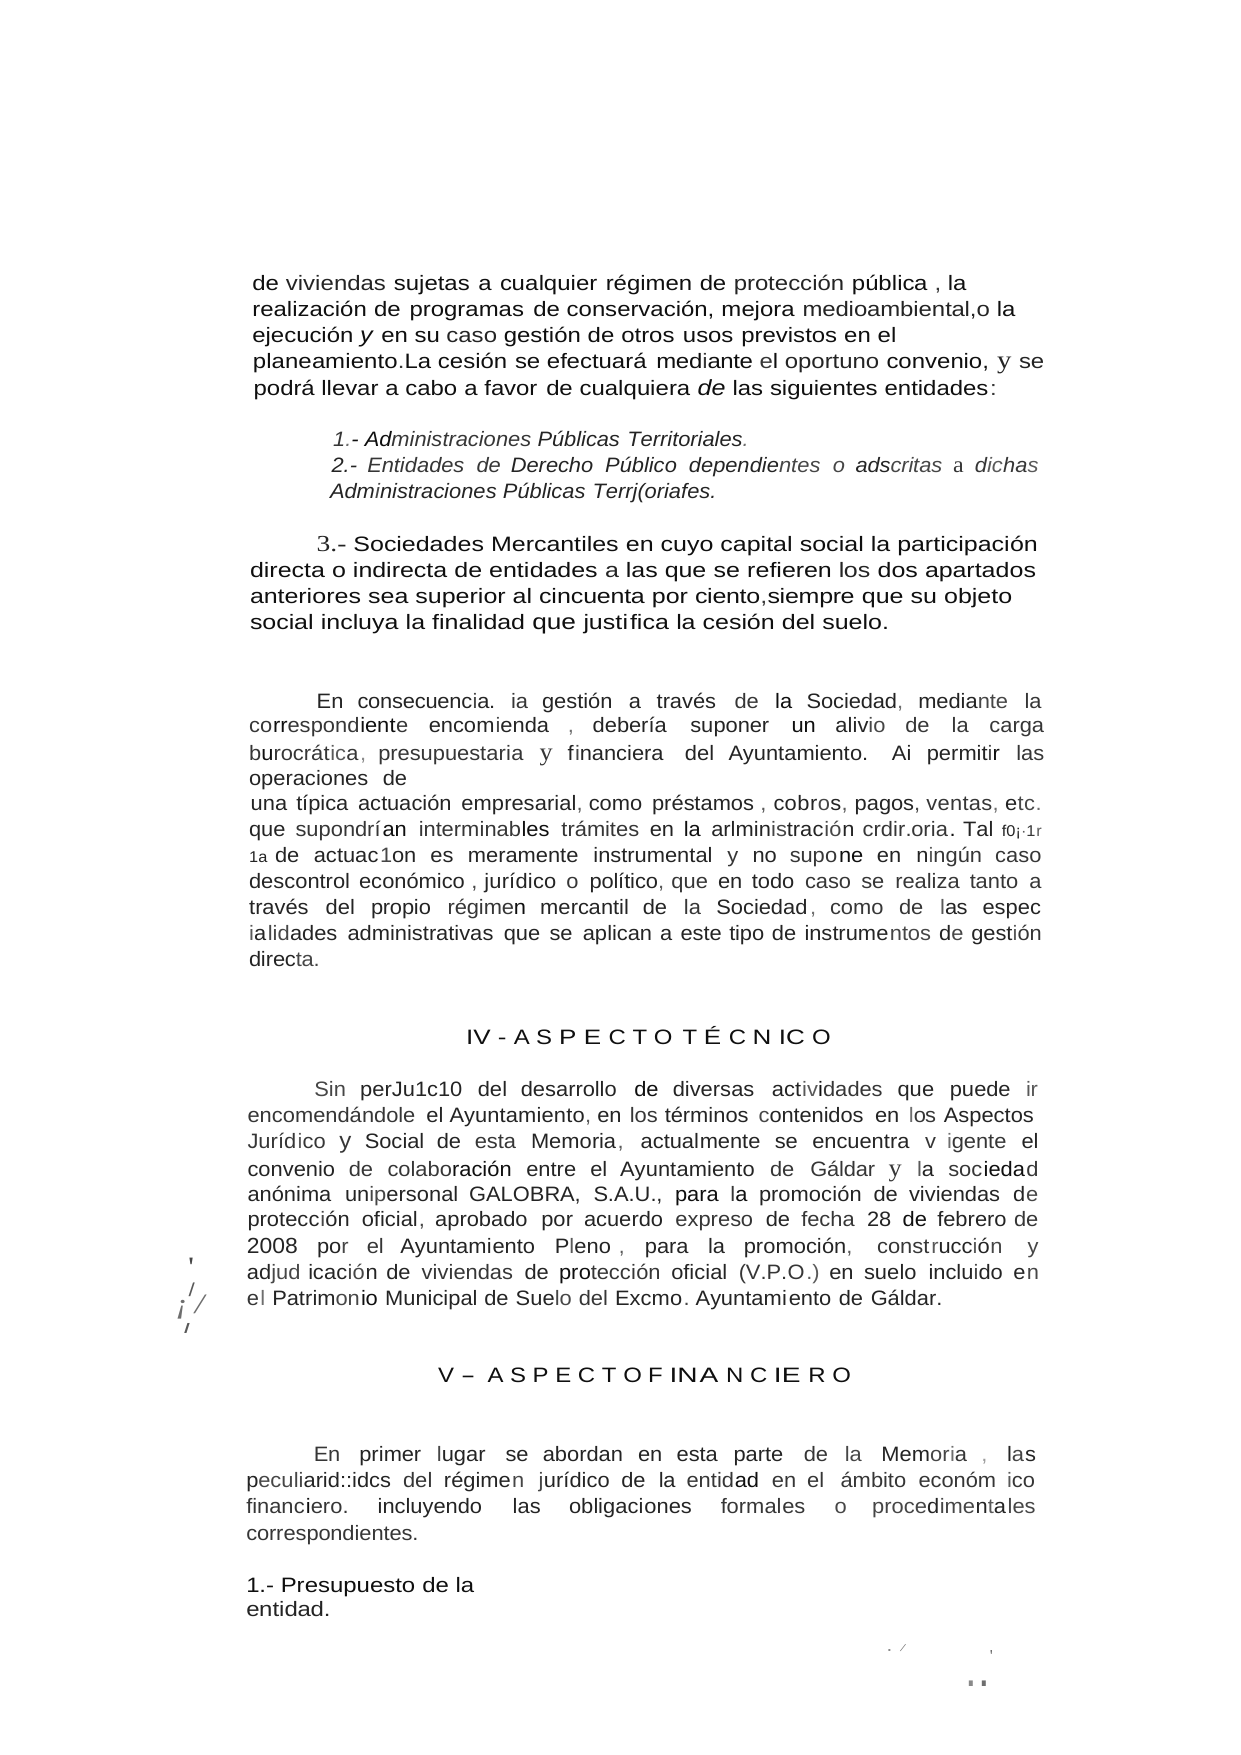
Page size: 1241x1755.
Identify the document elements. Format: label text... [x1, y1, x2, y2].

text podrá llevar a cabo a favor de cualquiera de las siguientes entidades: [253, 374, 1066, 399]
text En consecuencia. ia gestión a través de la Sociedad, mediante la correspondiente encomienda , debería suponer un alivio de la carga burocrática, presupuestaria y financiera del Ayuntamiento. Ai permitir las operaciones de [249, 689, 1044, 789]
text 1.- Presupuesto de la entidad. [246, 1573, 560, 1621]
text En primer lugar se abordan en esta parte de la Memoria , las peculiarid::idcs del régimen jurídico de la entidad en el ámbito económ ico­ financiero. incluyendo las obligaciones formales o procedimentales correspondientes. [246, 1442, 1036, 1545]
text 1.- Administraciones Públicas Territoriales. [333, 427, 1066, 451]
text 3.- Sociedades Mercantiles en cuyo capital social la participación directa o indirecta de entidades a las que se refieren los dos apartados anteriores sea superior al cincuenta por ciento,siempre que su objeto social incluya la finalidad que justifica la cesión del suelo. [250, 530, 1053, 634]
text ' ¡// [168, 1246, 214, 1321]
text Jurídico y Social de esta Memoria, actualmente se encuentra v igente el convenio de colaboración entre el Ayuntamiento de Gáldar y la sociedad anónima unipersonal GALOBRA, S.A.U., para la promoción de viviendas de [247, 1128, 1038, 1205]
text planeamiento.La cesión se efectuará mediante el oportuno convenio, y se [253, 349, 1066, 373]
text . / ..' [886, 1602, 1066, 1697]
text una típica actuación empresarial, como préstamos , cobros, pagos, ventas, etc. que supondrían interminables trámites en la arlministración crdir.oria. Tal f0¡·1r 1a de actuac1on es meramente instrumental y no supone en ningún caso descontrol económico , jurídico o político, que en todo caso se realiza tanto a través del propio régimen mercantil de la Sociedad, como de las espec ialidades administrativas que se aplican a este tipo de instrumentos de gestión directa. [249, 791, 1041, 971]
text IV - A S P E C T O T É C N IC O [466, 1025, 1066, 1049]
text Sin perJu1c10 del desarrollo de diversas actividades que puede ir encomendándole el Ayuntamiento, en los términos contenidos en los Aspectos [247, 1077, 1038, 1127]
text I [161, 1321, 214, 1337]
text V - A S P E C T O F INA N C IE R O [438, 1363, 1066, 1387]
text de viviendas sujetas a cualquier régimen de protección pública , la realización de programas de conservación, mejora medioambiental,o la ejecución y en su caso gestión de otros usos previstos en el [252, 271, 1053, 347]
text protección oficial, aprobado por acuerdo expreso de fecha 28 de febrero de 2008 por el Ayuntamiento Pleno , para la promoción, construcción y adjud icación de viviendas de protección oficial (V.P.O.) en suelo incluido en el Patrimonio Municipal de Suelo del Excmo. Ayuntamiento de Gáldar. [247, 1207, 1039, 1310]
text 2.- Entidades de Derecho Público dependientes o adscritas a dichas Administraciones Públicas Terrj(oriafes. [330, 452, 1044, 503]
